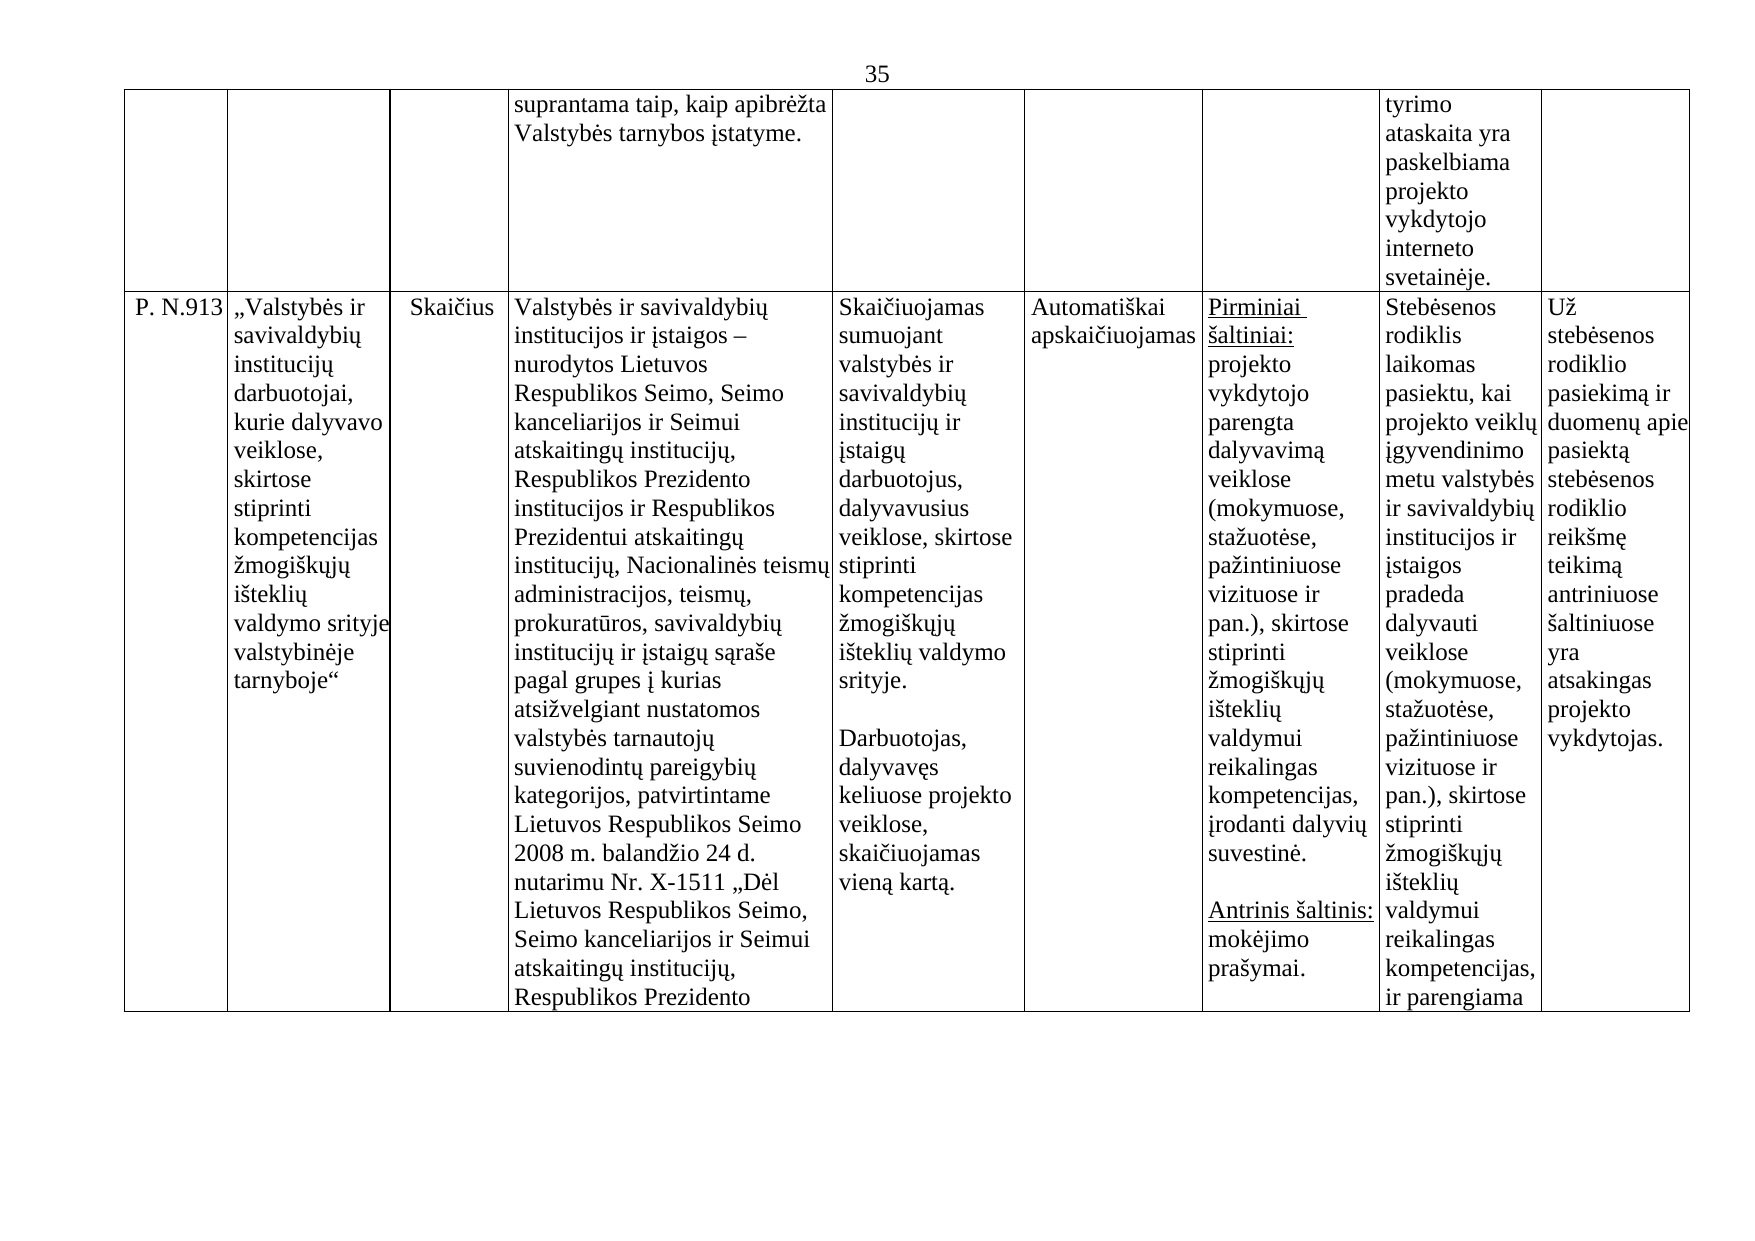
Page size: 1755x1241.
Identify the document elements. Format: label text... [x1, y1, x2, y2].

table_cell [1542, 90, 1689, 291]
table_cell [125, 90, 227, 291]
table_cell [391, 90, 508, 291]
table_cell Automatiškai apskaičiuojamas [1025, 292, 1202, 1011]
table_cell suprantama taip, kaip apibrėžta Valstybės tarnybos įstatyme. [509, 90, 832, 291]
table_cell Stebėsenos rodiklis laikomas pasiektu, kai projekto veiklų įgyvendinimo metu valstybės ir savivaldybių institucijos ir įstaigos pradeda dalyvauti veiklose (mokymuose, stažuotėse, pažintiniuose vizituose ir pan.), skirtose stiprinti žmogiškųjų išteklių valdymui reikalingas kompetencijas, ir parengiama [1380, 292, 1541, 1011]
table_cell „Valstybės ir savivaldybių institucijų darbuotojai, kurie dalyvavo veiklose, skirtose stiprinti kompetencijas žmogiškųjų išteklių valdymo srityje valstybinėje tarnyboje“ [228, 292, 389, 1011]
table_cell [833, 90, 1024, 291]
table_cell tyrimo ataskaita yra paskelbiama projekto vykdytojo interneto svetainėje. [1380, 90, 1541, 291]
table_cell [228, 90, 389, 291]
table_cell [1025, 90, 1202, 291]
table_cell [1203, 90, 1379, 291]
table_cell Valstybės ir savivaldybių institucijos ir įstaigos – nurodytos Lietuvos Respublikos Seimo, Seimo kanceliarijos ir Seimui atskaitingų institucijų, Respublikos Prezidento institucijos ir Respublikos Prezidentui atskaitingų institucijų, Nacionalinės teismų administracijos, teismų, prokuratūros, savivaldybių institucijų ir įstaigų sąraše pagal grupes į kurias atsižvelgiant nustatomos valstybės tarnautojų suvienodintų pareigybių kategorijos, patvirtintame Lietuvos Respublikos Seimo 2008 m. balandžio 24 d. nutarimu Nr. X-1511 „Dėl Lietuvos Respublikos Seimo, Seimo kanceliarijos ir Seimui atskaitingų institucijų, Respublikos Prezidento [509, 292, 832, 1011]
table_cell Skaičius [391, 292, 508, 1011]
table_cell Už stebėsenos rodiklio pasiekimą ir duomenų apie pasiektą stebėsenos rodiklio reikšmę teikimą antriniuose šaltiniuose yra atsakingas projekto vykdytojas. [1542, 292, 1689, 1011]
table_cell Skaičiuojamas sumuojant valstybės ir savivaldybių institucijų ir įstaigų darbuotojus, dalyvavusius veiklose, skirtose stiprinti kompetencijas žmogiškųjų išteklių valdymo srityje. Darbuotojas, dalyvavęs keliuose projekto veiklose, skaičiuojamas vieną kartą. [833, 292, 1024, 1011]
table_cell P. N.913 [125, 292, 227, 1011]
table_cell Pirminiai šaltiniai: projekto vykdytojo parengta dalyvavimą veiklose (mokymuose, stažuotėse, pažintiniuose vizituose ir pan.), skirtose stiprinti žmogiškųjų išteklių valdymui reikalingas kompetencijas, įrodanti dalyvių suvestinė. Antrinis šaltinis: mokėjimo prašymai. [1203, 292, 1379, 1011]
